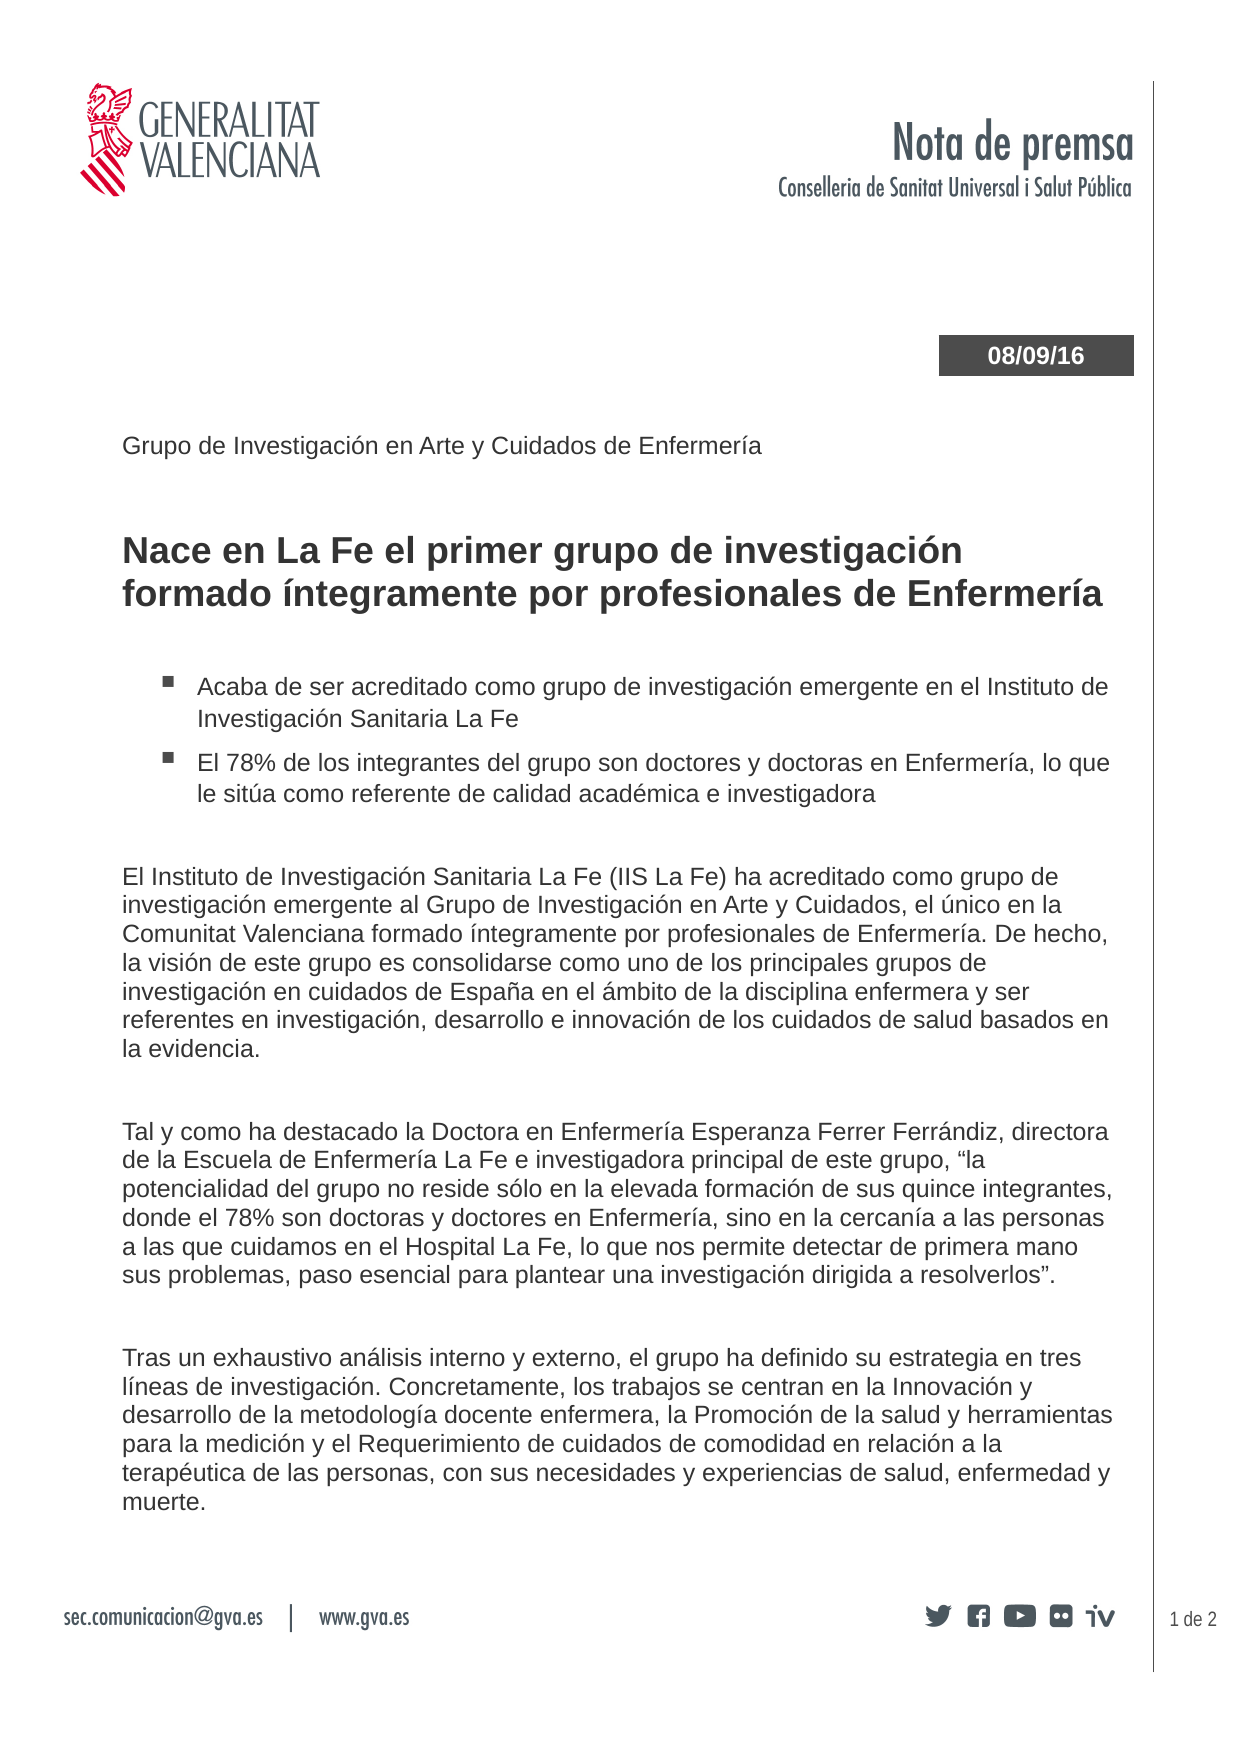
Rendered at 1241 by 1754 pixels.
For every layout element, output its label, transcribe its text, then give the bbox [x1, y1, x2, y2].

text Tal y como ha destacado la Doctora en Enfermería Esperanza Ferrer Ferrándiz, directora de la Escuela de Enfermería La Fe e investigadora principal de este grupo, “la potencialidad del grupo no reside sólo en la elevada formación de sus quince integrantes, donde el 78% son doctoras y doctores en Enfermería, sino en la cercanía a las personas a las que cuidamos en el Hospital La Fe, lo que nos permite detectar de primera mano sus problemas, paso esencial para plantear una investigación dirigida a resolverlos”. [122, 1117, 1123, 1289]
list Acaba de ser acreditado como grupo de investigación emergente en el Instituto de Investigación Sanitaria La Fe [159, 670, 1123, 733]
list El 78% de los integrantes del grupo son doctores y doctoras en Enfermería, lo que le sitúa como referente de calidad académica e investigadora [159, 745, 1123, 808]
picture [0, 0, 1241, 278]
text El Instituto de Investigación Sanitaria La Fe (IIS La Fe) ha acreditado como grupo de investigación emergente al Grupo de Investigación en Arte y Cuidados, el único en la Comunitat Valenciana formado íntegramente por profesionales de Enfermería. De hecho, la visión de este grupo es consolidarse como uno de los principales grupos de investigación en cuidados de España en el ámbito de la disciplina enfermera y ser referentes en investigación, desarrollo e innovación de los cuidados de salud basados en la evidencia. [122, 862, 1123, 1063]
picture [0, 1582, 1241, 1754]
text Grupo de Investigación en Arte y Cuidados de Enfermería [122, 431, 1123, 460]
table_header [122, 335, 939, 375]
text Nace en La Fe el primer grupo de investigación formado íntegramente por profesionales de Enfermería [122, 528, 1123, 614]
table_header 09/08/16 [940, 336, 1133, 375]
text Tras un exhaustivo análisis interno y externo, el grupo ha definido su estrategia en tres líneas de investigación. Concretamente, los trabajos se centran en la Innovación y desarrollo de la metodología docente enfermera, la Promoción de la salud y herramientas para la medición y el Requerimiento de cuidados de comodidad en relación a la terapéutica de las personas, con sus necesidades y experiencias de salud, enfermedad y muerte. [122, 1343, 1123, 1515]
